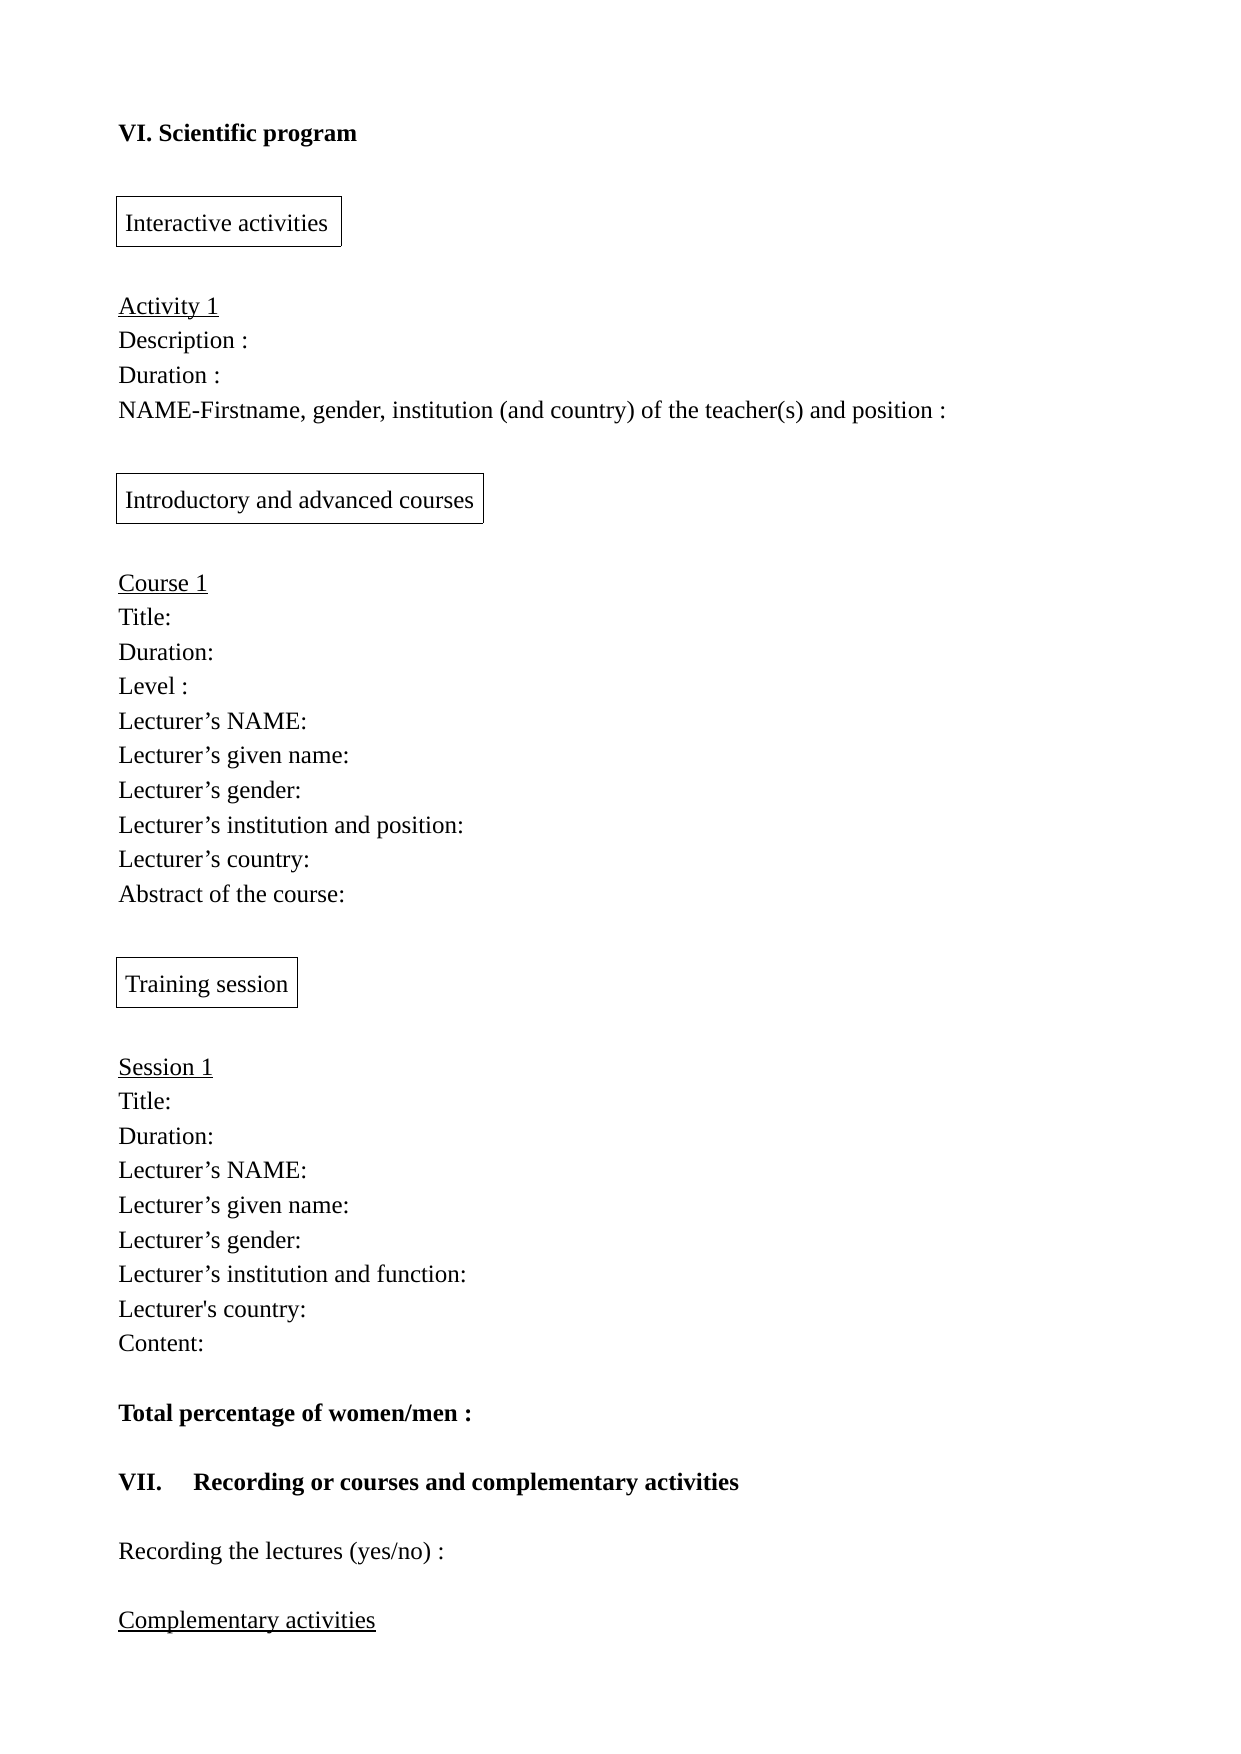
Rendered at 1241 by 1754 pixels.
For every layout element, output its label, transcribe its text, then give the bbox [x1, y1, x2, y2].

text Lecturer's country: [118, 1294, 1122, 1323]
text Duration : [118, 360, 1122, 389]
text Lecturer’s institution and function: [118, 1259, 1122, 1288]
text Description : [118, 326, 1122, 354]
text NAME-Firstname, gender, institution (and country) of the teacher(s) and position : [118, 395, 1122, 423]
text Level : [118, 671, 1122, 700]
text Complementary activities [118, 1605, 1122, 1634]
text Content: [118, 1328, 1122, 1357]
text Lecturer’s gender: [118, 1225, 1122, 1253]
text Title: [118, 602, 1122, 631]
list Interactive activities [125, 208, 332, 237]
text Activity 1 [118, 291, 1122, 320]
text Title: [118, 1086, 1122, 1115]
text Lecturer’s NAME: [118, 1156, 1122, 1184]
text Lecturer’s NAME: [118, 706, 1122, 735]
text Course 1 [118, 568, 1122, 596]
text Lecturer’s given name: [118, 1190, 1122, 1219]
text Abstract of the course: [118, 879, 1122, 908]
text Session 1 [118, 1052, 1122, 1081]
text Duration: [118, 1121, 1122, 1150]
text Lecturer’s country: [118, 844, 1122, 873]
text Lecturer’s institution and position: [118, 810, 1122, 838]
text Duration: [118, 637, 1122, 666]
text Lecturer’s given name: [118, 741, 1122, 769]
list Recording or courses and complementary activities [118, 1467, 1122, 1496]
text Total percentage of women/men : [118, 1398, 1122, 1426]
list Training session [125, 969, 288, 998]
list Introductory and advanced courses [125, 485, 474, 513]
list VI. Scientific program [118, 118, 1122, 147]
text Lecturer’s gender: [118, 775, 1122, 804]
text Recording the lectures (yes/no) : [118, 1536, 1122, 1565]
